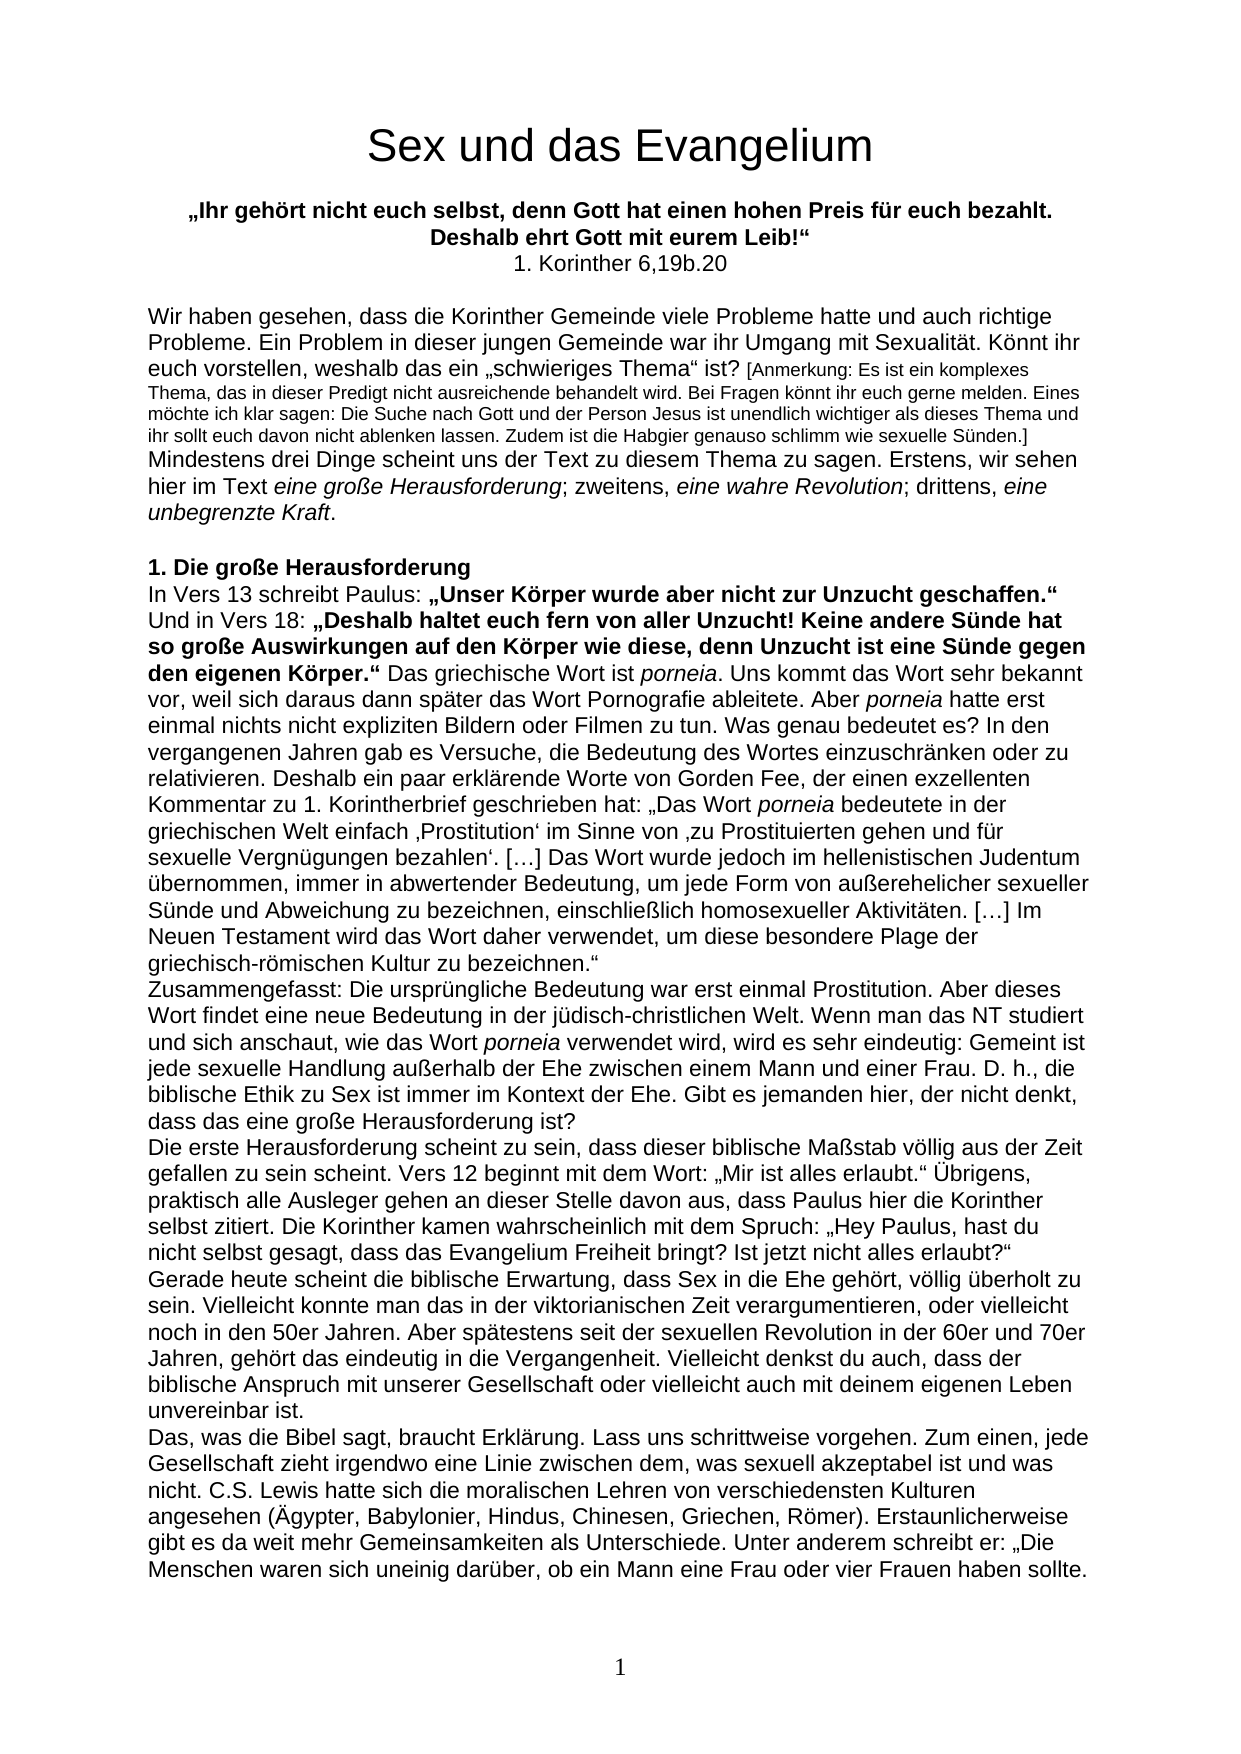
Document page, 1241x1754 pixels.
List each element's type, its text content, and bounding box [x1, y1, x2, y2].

text Mindestens drei Dinge scheint uns der Text zu diesem Thema zu sagen. Erstens, wir sehen hier im Text eine große Herausforderung; zweitens, eine wahre Revolution; drittens, eine unbegrenzte Kraft. [148, 446, 1092, 525]
text Wir haben gesehen, dass die Korinther Gemeinde viele Probleme hatte und auch richtige Probleme. Ein Problem in dieser jungen Gemeinde war ihr Umgang mit Sexualität. Könnt ihr euch vorstellen, weshalb das ein „schwieriges Thema“ ist? [Anmerkung: Es ist ein komplexes Thema, das in dieser Predigt nicht ausreichende behandelt wird. Bei Fragen könnt ihr euch gerne melden. Eines möchte ich klar sagen: Die Suche nach Gott und der Person Jesus ist unendlich wichtiger als dieses Thema und ihr sollt euch davon nicht ablenken lassen. Zudem ist die Habgier genauso schlimm wie sexuelle Sünden.] [148, 303, 1092, 446]
text Die erste Herausforderung scheint zu sein, dass dieser biblische Maßstab völlig aus der Zeit gefallen zu sein scheint. Vers 12 beginnt mit dem Wort: „Mir ist alles erlaubt.“ Übrigens, praktisch alle Ausleger gehen an dieser Stelle davon aus, dass Paulus hier die Korinther selbst zitiert. Die Korinther kamen wahrscheinlich mit dem Spruch: „Hey Paulus, hast du nicht selbst gesagt, dass das Evangelium Freiheit bringt? Ist jetzt nicht alles erlaubt?“ Gerade heute scheint die biblische Erwartung, dass Sex in die Ehe gehört, völlig überholt zu sein. Vielleicht konnte man das in der viktorianischen Zeit verargumentieren, oder vielleicht noch in den 50er Jahren. Aber spätestens seit der sexuellen Revolution in der 60er und 70er Jahren, gehört das eindeutig in die Vergangenheit. Vielleicht denkst du auch, dass der biblische Anspruch mit unserer Gesellschaft oder vielleicht auch mit deinem eigenen Leben unvereinbar ist. [148, 1134, 1092, 1424]
text 1. Die große Herausforderung [148, 554, 1092, 581]
text In Vers 13 schreibt Paulus: „Unser Körper wurde aber nicht zur Unzucht geschaffen.“ Und in Vers 18: „Deshalb haltet euch fern von aller Unzucht! Keine andere Sünde hat so große Auswirkungen auf den Körper wie diese, denn Unzucht ist eine Sünde gegen den eigenen Körper.“ Das griechische Wort ist porneia. Uns kommt das Wort sehr bekannt vor, weil sich daraus dann später das Wort Pornografie ableitete. Aber porneia hatte erst einmal nichts nicht expliziten Bildern oder Filmen zu tun. Was genau bedeutet es? In den vergangenen Jahren gab es Versuche, die Bedeutung des Wortes einzuschränken oder zu relativieren. Deshalb ein paar erklärende Worte von Gorden Fee, der einen exzellenten Kommentar zu 1. Korintherbrief geschrieben hat: „Das Wort porneia bedeutete in der griechischen Welt einfach ‚Prostitution‘ im Sinne von ‚zu Prostituierten gehen und für sexuelle Vergnügungen bezahlen‘. […] Das Wort wurde jedoch im hellenistischen Judentum übernommen, immer in abwertender Bedeutung, um jede Form von außerehelicher sexueller Sünde und Abweichung zu bezeichnen, einschließlich homosexueller Aktivitäten. […] Im Neuen Testament wird das Wort daher verwendet, um diese besondere Plage der griechisch-römischen Kultur zu bezeichnen.“ [148, 581, 1092, 976]
text 1. Korinther 6,19b.20 [148, 250, 1092, 276]
text Zusammengefasst: Die ursprüngliche Bedeutung war erst einmal Prostitution. Aber dieses Wort findet eine neue Bedeutung in der jüdisch-christlichen Welt. Wenn man das NT studiert und sich anschaut, wie das Wort porneia verwendet wird, wird es sehr eindeutig: Gemeint ist jede sexuelle Handlung außerhalb der Ehe zwischen einem Mann und einer Frau. D. h., die biblische Ethik zu Sex ist immer im Kontext der Ehe. Gibt es jemanden hier, der nicht denkt, dass das eine große Herausforderung ist? [148, 976, 1092, 1134]
text Sex und das Evangelium [148, 118, 1092, 171]
text Das, was die Bibel sagt, braucht Erklärung. Lass uns schrittweise vorgehen. Zum einen, jede Gesellschaft zieht irgendwo eine Linie zwischen dem, was sexuell akzeptabel ist und was nicht. C.S. Lewis hatte sich die moralischen Lehren von verschiedensten Kulturen angesehen (Ägypter, Babylonier, Hindus, Chinesen, Griechen, Römer). Erstaunlicherweise gibt es da weit mehr Gemeinsamkeiten als Unterschiede. Unter anderem schreibt er: „Die Menschen waren sich uneinig darüber, ob ein Mann eine Frau oder vier Frauen haben sollte. [148, 1424, 1092, 1582]
text „Ihr gehört nicht euch selbst, denn Gott hat einen hohen Preis für euch bezahlt. Deshalb ehrt Gott mit eurem Leib!“ [148, 197, 1092, 250]
